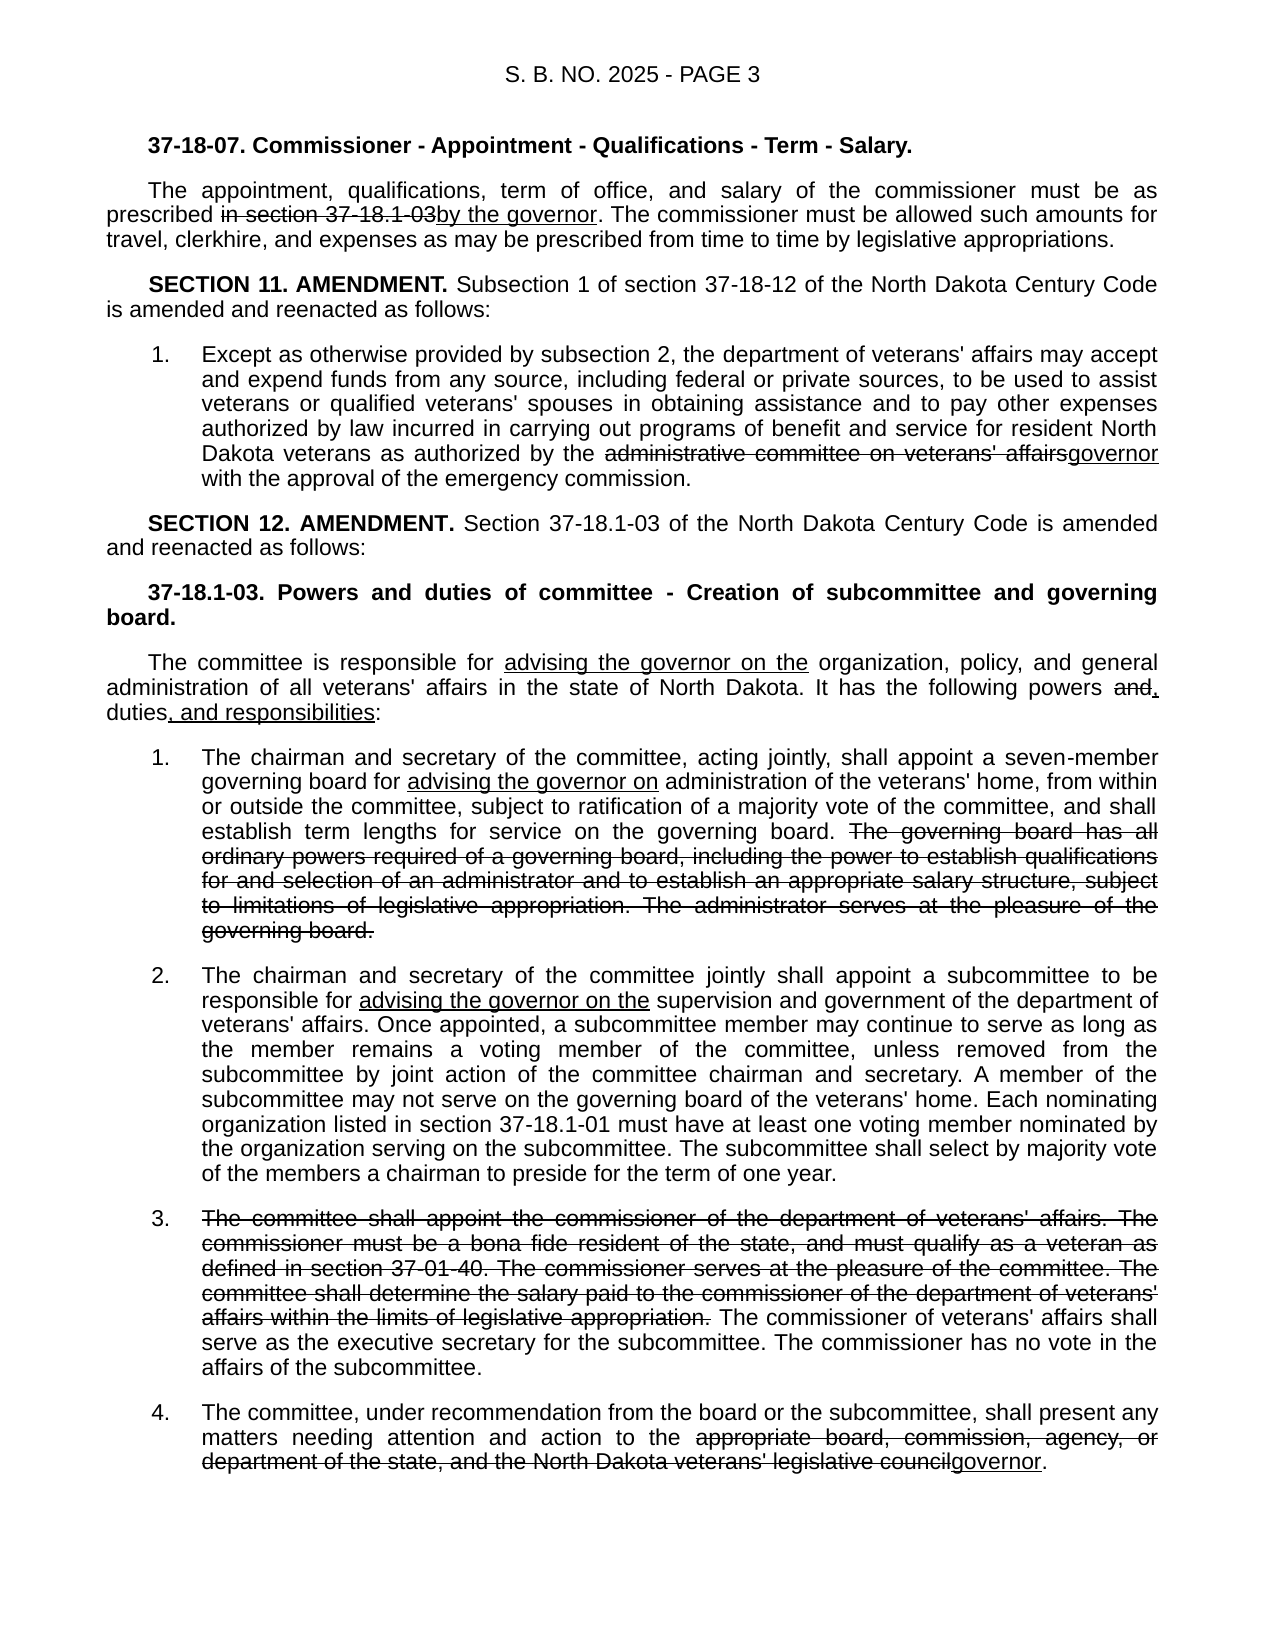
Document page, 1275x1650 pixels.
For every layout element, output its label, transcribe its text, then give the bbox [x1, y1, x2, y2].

text 2. The chairman and secretary of the committee jointly shall appoint a subcommittee to be responsible for advising the governor on the supervision and government of the department of veterans' affairs. Once appointed, a subcommittee member may continue to serve as long as the member remains a voting member of the committee, unless removed from the subcommittee by joint action of the committee chairman and secretary. A member of the subcommittee may not serve on the governing board of the veterans' home. Each nominating organization listed in section 37‑18.1‑01 must have at least one voting member nominated by the organization serving on the subcommittee. The subcommittee shall select by majority vote of the members a chairman to preside for the term of one year. [106, 963, 1158, 1187]
text 1. Except as otherwise provided by subsection 2, the department of veterans' affairs may accept and expend funds from any source, including federal or private sources, to be used to assist veterans or qualified veterans' spouses in obtaining assistance and to pay other expenses authorized by law incurred in carrying out programs of benefit and service for resident North Dakota veterans as authorized by the administrative committee on veterans' affairsgovernor with the approval of the emergency commission. [106, 342, 1158, 491]
text 1. The chairman and secretary of the committee, acting jointly, shall appoint a seven‑member governing board for advising the governor on administration of the veterans' home, from within or outside the committee, subject to ratification of a majority vote of the committee, and shall establish term lengths for service on the governing board. The governing board has all ordinary powers required of a governing board, including the power to establish qualifications for and selection of an administrator and to establish an appropriate salary structure, subject to limitations of legislative appropriation. The administrator serves at the pleasure of the governing board. [106, 745, 1158, 943]
text The appointment, qualifications, term of office, and salary of the commissioner must be as prescribed in section 37‑18.1‑03by the governor. The commissioner must be allowed such amounts for travel, clerkhire, and expenses as may be prescribed from time to time by legislative appropriations. [106, 178, 1158, 253]
subtitle 37‑18.1‑03. Powers and duties of committee ‑ Creation of subcommittee and governing board. [106, 581, 1158, 631]
text The committee is responsible for advising the governor on the organization, policy, and general administration of all veterans' affairs in the state of North Dakota. It has the following powers and, duties, and responsibilities: [106, 651, 1158, 725]
text SECTION 12. AMENDMENT. Section 37‑18.1‑03 of the North Dakota Century Code is amended and reenacted as follows: [106, 511, 1158, 561]
text 3. The committee shall appoint the commissioner of the department of veterans' affairs. The commissioner must be a bona fide resident of the state, and must qualify as a veteran as defined in section 37‑01‑40. The commissioner serves at the pleasure of the committee. The committee shall determine the salary paid to the commissioner of the department of veterans' affairs within the limits of legislative appropriation. The commissioner of veterans' affairs shall serve as the executive secretary for the subcommittee. The commissioner has no vote in the affairs of the subcommittee. [106, 1207, 1158, 1380]
subtitle 37‑18‑07. Commissioner ‑ Appointment ‑ Qualifications ‑ Term ‑ Salary. [106, 133, 1158, 158]
text 4. The committee, under recommendation from the board or the subcommittee, shall present any matters needing attention and action to the appropriate board, commission, agency, or department of the state, and the North Dakota veterans' legislative councilgovernor. [106, 1400, 1158, 1475]
text SECTION 11. AMENDMENT. Subsection 1 of section 37‑18‑12 of the North Dakota Century Code is amended and reenacted as follows: [106, 273, 1158, 322]
